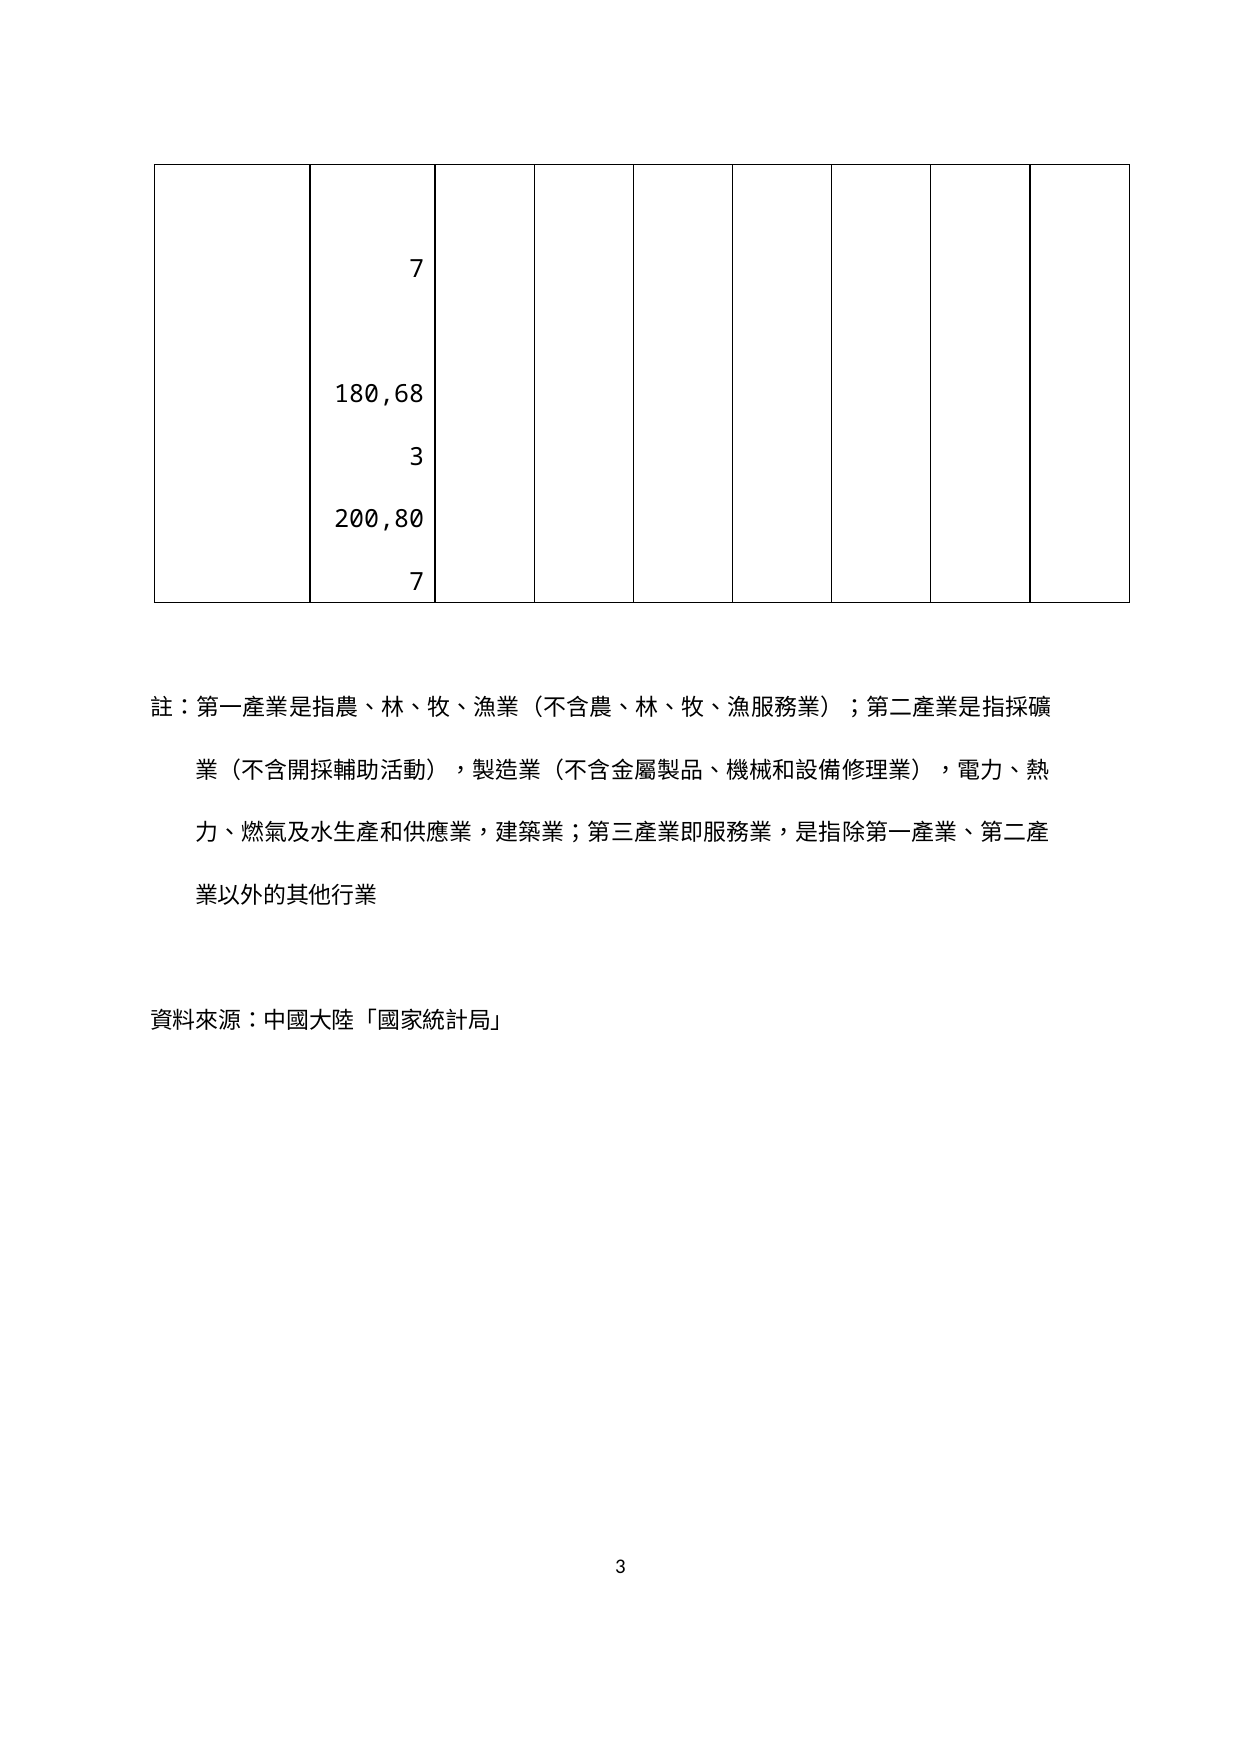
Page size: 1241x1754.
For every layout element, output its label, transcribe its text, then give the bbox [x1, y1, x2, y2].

table_cell [535, 165, 633, 602]
table_cell [634, 165, 732, 602]
table_cell [832, 165, 930, 602]
table_cell [733, 165, 831, 602]
table_cell [931, 165, 1029, 602]
text 資料來源：中國大陸「國家統計局」 [150, 977, 1053, 1039]
table_cell [436, 165, 534, 602]
table_cell 7 180,683 200,807 [311, 165, 434, 602]
table_cell [1031, 165, 1129, 602]
text 註：第一產業是指農、林、牧、漁業（不含農、林、牧、漁服務業）；第二產業是指採礦業（不含開採輔助活動），製造業（不含金屬製品、機械和設備修理業），電力、熱力、燃氣及水生產和供應業，建築業；第三產業即服務業，是指除第一產業、第二產業以外的其他行業 [150, 664, 1053, 914]
table_cell [155, 165, 309, 602]
